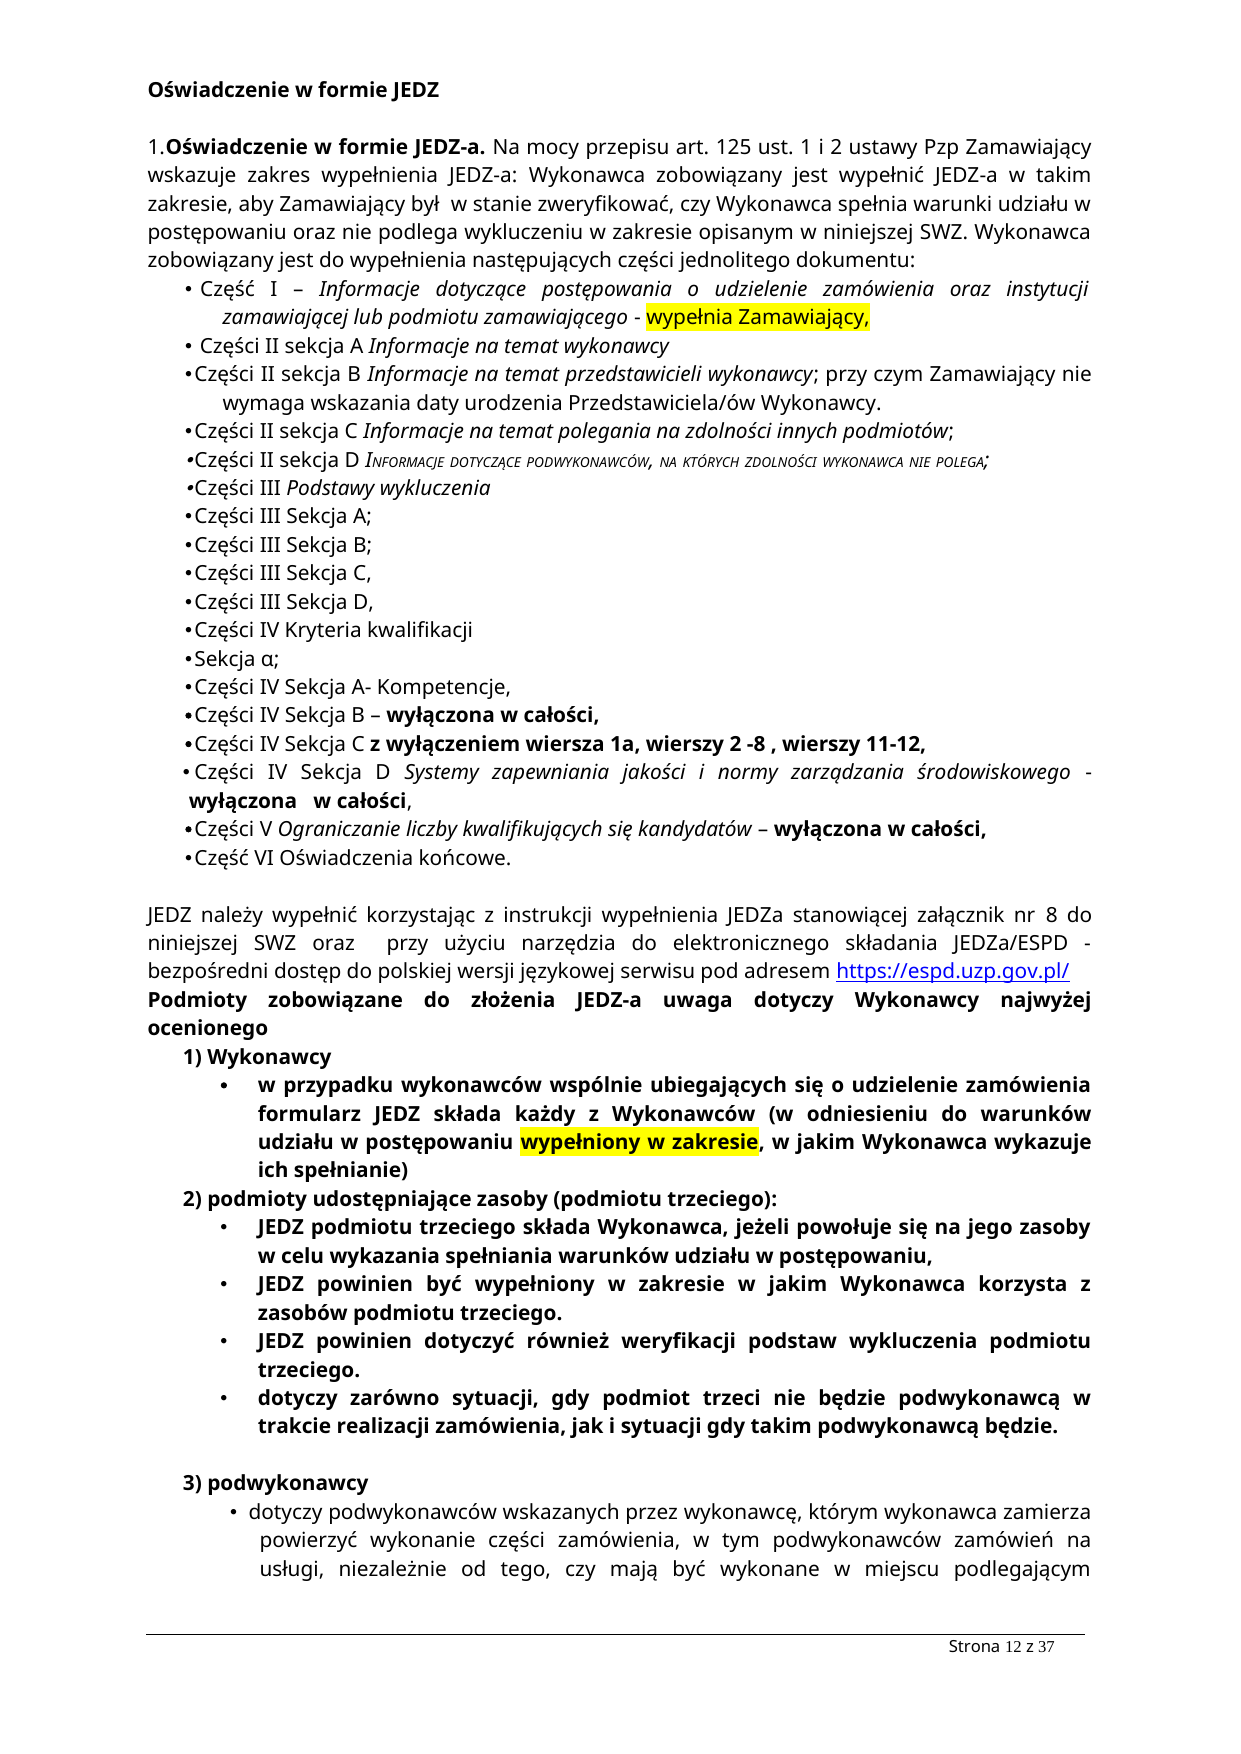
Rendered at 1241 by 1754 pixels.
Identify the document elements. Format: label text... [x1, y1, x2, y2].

list w przypadku wykonawców wspólnie ubiegających się o udzielenie zamówienia formularz JEDZ składa każdy z Wykonawców (w odniesieniu do warunków udziału w postępowaniu wypełniony w zakresie, w jakim Wykonawca wykazuje ich spełnianie) [220, 1070, 1092, 1184]
list JEDZ powinien dotyczyć również weryfikacji podstaw wykluczenia podmiotu trzeciego. [220, 1326, 1092, 1383]
list Części V Ograniczanie liczby kwalifikujących się kandydatów – wyłączona w całości, [185, 814, 1092, 843]
list Części IV Kryteria kwalifikacji [185, 615, 1092, 644]
text 1) Wykonawcy [183, 1042, 1092, 1070]
subtitle Oświadczenie w formie JEDZ-a. Na mocy przepisu art. 125 ust. 1 i 2 ustawy Pzp Zamawiający wskazuje zakres wypełnienia JEDZ-a: Wykonawca zobowiązany jest wypełnić JEDZ-a w takim zakresie, aby Zamawiający był w stanie zweryfikować, czy Wykonawca spełnia warunki udziału w postępowaniu oraz nie podlega wykluczeniu w zakresie opisanym w niniejszej SWZ. Wykonawca zobowiązany jest do wypełnienia następujących części jednolitego dokumentu: [147, 132, 1092, 274]
list Część I – Informacje dotyczące postępowania o udzielenie zamówienia oraz instytucji zamawiającej lub podmiotu zamawiającego - wypełnia Zamawiający, [185, 274, 1092, 331]
list dotyczy zarówno sytuacji, gdy podmiot trzeci nie będzie podwykonawcą w trakcie realizacji zamówienia, jak i sytuacji gdy takim podwykonawcą będzie. [220, 1383, 1092, 1440]
list Części II sekcja A Informacje na temat wykonawcy [185, 331, 1092, 359]
list Części III Sekcja B; [185, 530, 1092, 558]
text JEDZ należy wypełnić korzystając z instrukcji wypełnienia JEDZa stanowiącej załącznik nr 8 do niniejszej SWZ oraz przy użyciu narzędzia do elektronicznego składania JEDZa/ESPD -bezpośredni dostęp do polskiej wersji językowej serwisu pod adresem https://espd.uzp.gov.pl/ [147, 900, 1092, 985]
list Części III Sekcja C, [185, 558, 1092, 587]
list JEDZ podmiotu trzeciego składa Wykonawca, jeżeli powołuje się na jego zasoby w celu wykazania spełniania warunków udziału w postępowaniu, [220, 1212, 1092, 1269]
list Części III Sekcja D, [185, 587, 1092, 615]
text Podmioty zobowiązane do złożenia JEDZ-a uwaga dotyczy Wykonawcy najwyżej ocenionego [147, 985, 1092, 1042]
text 3) podwykonawcy [183, 1468, 1092, 1497]
list Części II sekcja D Informacje dotyczące podwykonawców, na których zdolności wykonawca nie polega; [185, 445, 1092, 473]
list Części IV Sekcja B – wyłączona w całości, [185, 701, 1092, 729]
list Części II sekcja B Informacje na temat przedstawicieli wykonawcy; przy czym Zamawiający nie wymaga wskazania daty urodzenia Przedstawiciela/ów Wykonawcy. [185, 359, 1092, 416]
list JEDZ powinien być wypełniony w zakresie w jakim Wykonawca korzysta z zasobów podmiotu trzeciego. [220, 1269, 1092, 1326]
list Części III Sekcja A; [185, 502, 1092, 530]
list Części III Podstawy wykluczenia [185, 473, 1092, 502]
list dotyczy podwykonawców wskazanych przez wykonawcę, którym wykonawca zamierza powierzyć wykonanie części zamówienia, w tym podwykonawców zamówień na usługi, niezależnie od tego, czy mają być wykonane w miejscu podlegającym [230, 1497, 1092, 1582]
list Części IV Sekcja D Systemy zapewniania jakości i normy zarządzania środowiskowego - wyłączona w całości, [183, 757, 1092, 814]
list Sekcja α; [185, 644, 1092, 672]
list Części IV Sekcja C z wyłączeniem wiersza 1a, wierszy 2 -8 , wierszy 11-12, [185, 729, 1092, 757]
list Część VI Oświadczenia końcowe. [185, 843, 1092, 871]
list Części II sekcja C Informacje na temat polegania na zdolności innych podmiotów; [185, 416, 1092, 445]
list Części IV Sekcja A- Kompetencje, [185, 672, 1092, 701]
subtitle Oświadczenie w formie JEDZ [147, 75, 1092, 103]
text 2) podmioty udostępniające zasoby (podmiotu trzeciego): [183, 1184, 1092, 1212]
